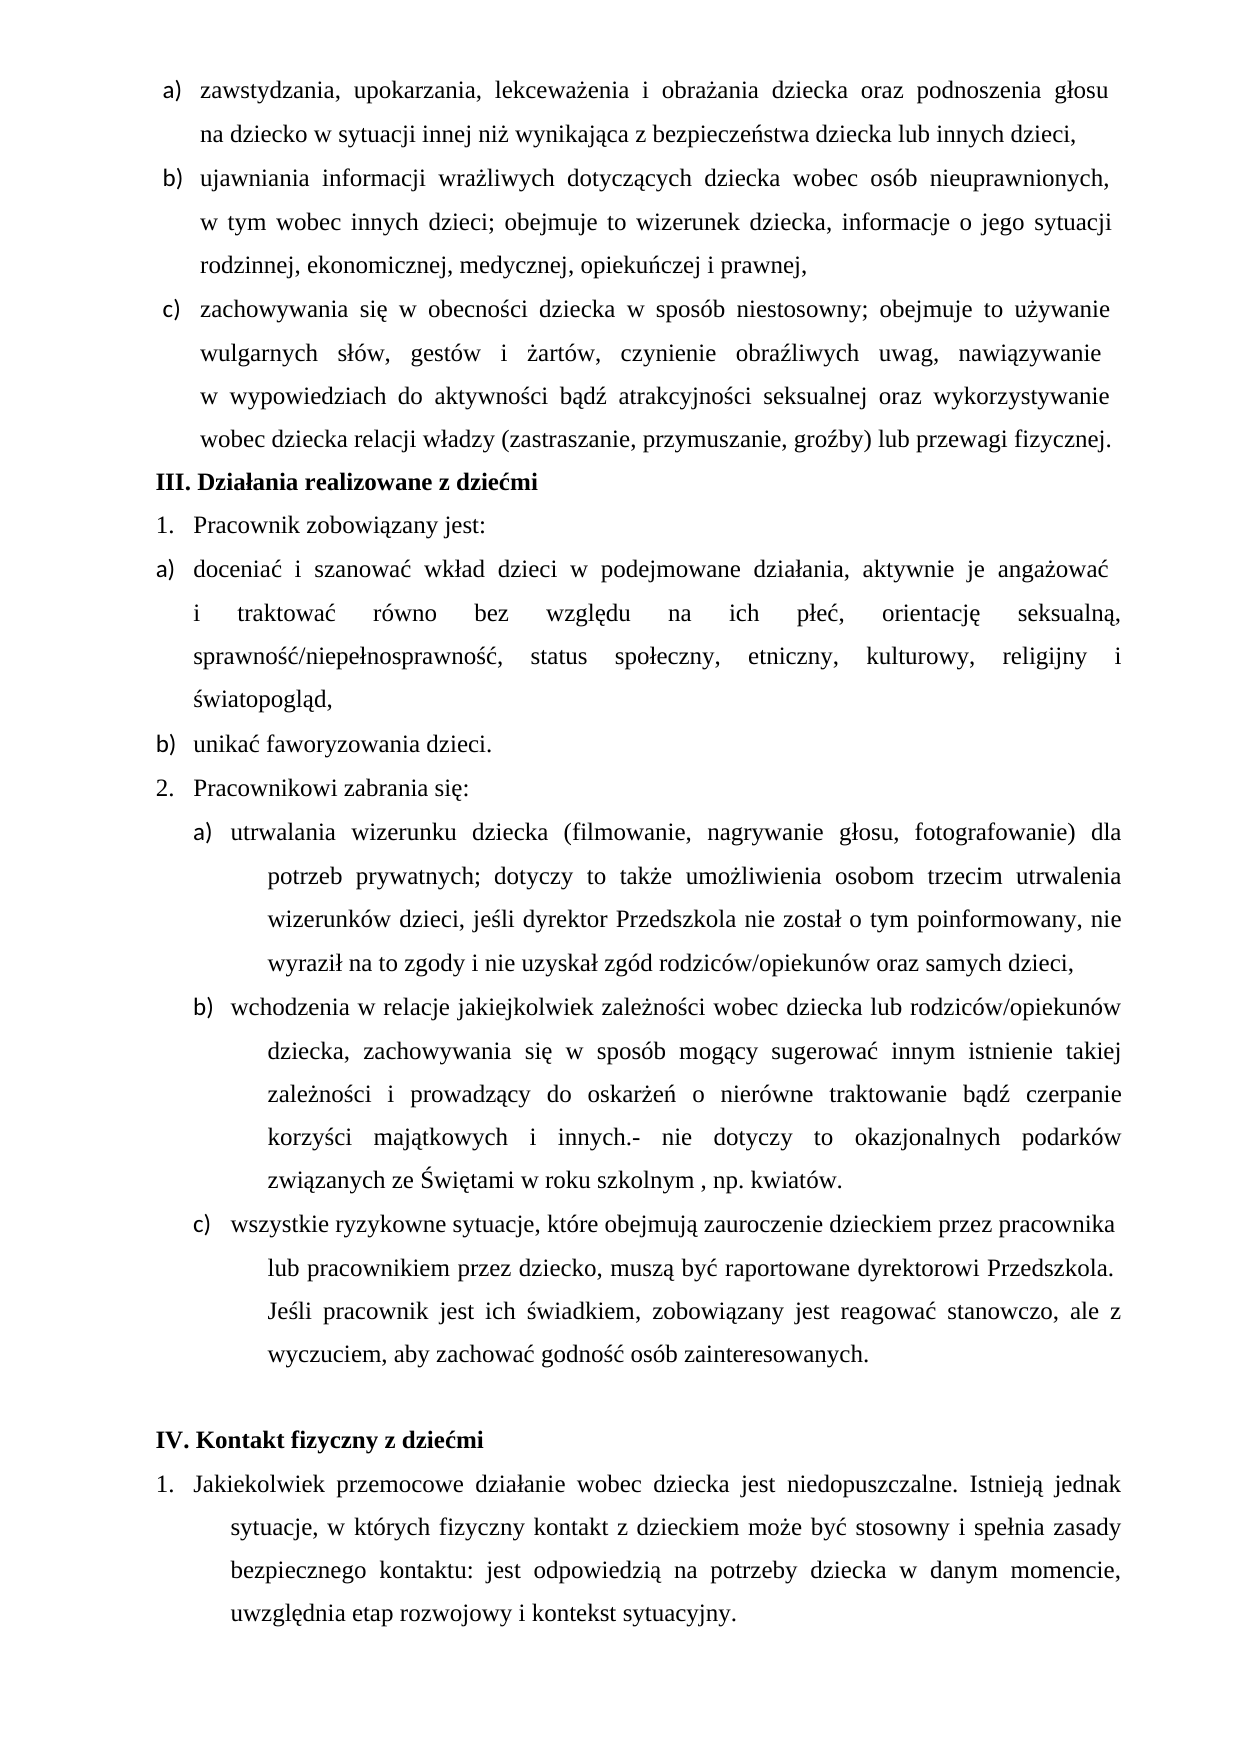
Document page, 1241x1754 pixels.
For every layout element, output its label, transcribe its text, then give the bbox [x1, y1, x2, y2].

list zachowywania się w obecności dziecka w sposób niestosowny; obejmuje to używanie wulgarnych słów, gestów i żartów, czynienie obraźliwych uwag, nawiązywanie w wypowiedziach do aktywności bądź atrakcyjności seksualnej oraz wykorzystywanie wobec dziecka relacji władzy (zastraszanie, przymuszanie, groźby) lub przewagi fizycznej. [162, 293, 1122, 453]
list Jakiekolwiek przemocowe działanie wobec dziecka jest niedopuszczalne. Istnieją jednak sytuacje, w których fizyczny kontakt z dzieckiem może być stosowny i spełnia zasady bezpiecznego kontaktu: jest odpowiedzią na potrzeby dziecka w danym momencie, uwzględnia etap rozwojowy i kontekst sytuacyjny. [156, 1469, 1122, 1627]
list wszystkie ryzykowne sytuacje, które obejmują zauroczenie dzieckiem przez pracownika lub pracownikiem przez dziecko, muszą być raportowane dyrektorowi Przedszkola. Jeśli pracownik jest ich świadkiem, zobowiązany jest reagować stanowczo, ale z wyczuciem, aby zachować godność osób zainteresowanych. [193, 1208, 1122, 1368]
text III. Działania realizowane z dziećmi [155, 467, 1122, 496]
list wchodzenia w relacje jakiejkolwiek zależności wobec dziecka lub rodziców/opiekunów dziecka, zachowywania się w sposób mogący sugerować innym istnienie takiej zależności i prowadzący do oskarżeń o nierówne traktowanie bądź czerpanie korzyści majątkowych i innych.- nie dotyczy to okazjonalnych podarków związanych ze Świętami w roku szkolnym , np. kwiatów. [193, 991, 1122, 1194]
list Pracownik zobowiązany jest: [156, 510, 1122, 539]
list doceniać i szanować wkład dzieci w podejmowane działania, aktywnie je angażować i traktować równo bez względu na ich płeć, orientację seksualną, sprawność/niepełnosprawność, status społeczny, etniczny, kulturowy, religijny i światopogląd, [156, 553, 1122, 713]
list unikać faworyzowania dzieci. [156, 728, 1122, 758]
list zawstydzania, upokarzania, lekceważenia i obrażania dziecka oraz podnoszenia głosu na dziecko w sytuacji innej niż wynikająca z bezpieczeństwa dziecka lub innych dzieci, [162, 74, 1122, 147]
list ujawniania informacji wrażliwych dotyczących dziecka wobec osób nieuprawnionych, w tym wobec innych dzieci; obejmuje to wizerunek dziecka, informacje o jego sytuacji rodzinnej, ekonomicznej, medycznej, opiekuńczej i prawnej, [162, 162, 1122, 278]
list utrwalania wizerunku dziecka (filmowanie, nagrywanie głosu, fotografowanie) dla potrzeb prywatnych; dotyczy to także umożliwienia osobom trzecim utrwalenia wizerunków dzieci, jeśli dyrektor Przedszkola nie został o tym poinformowany, nie wyraził na to zgody i nie uzyskał zgód rodziców/opiekunów oraz samych dzieci, [193, 817, 1122, 976]
list Pracownikowi zabrania się: [156, 773, 1122, 802]
text IV. Kontakt fizyczny z dziećmi [155, 1426, 1122, 1454]
